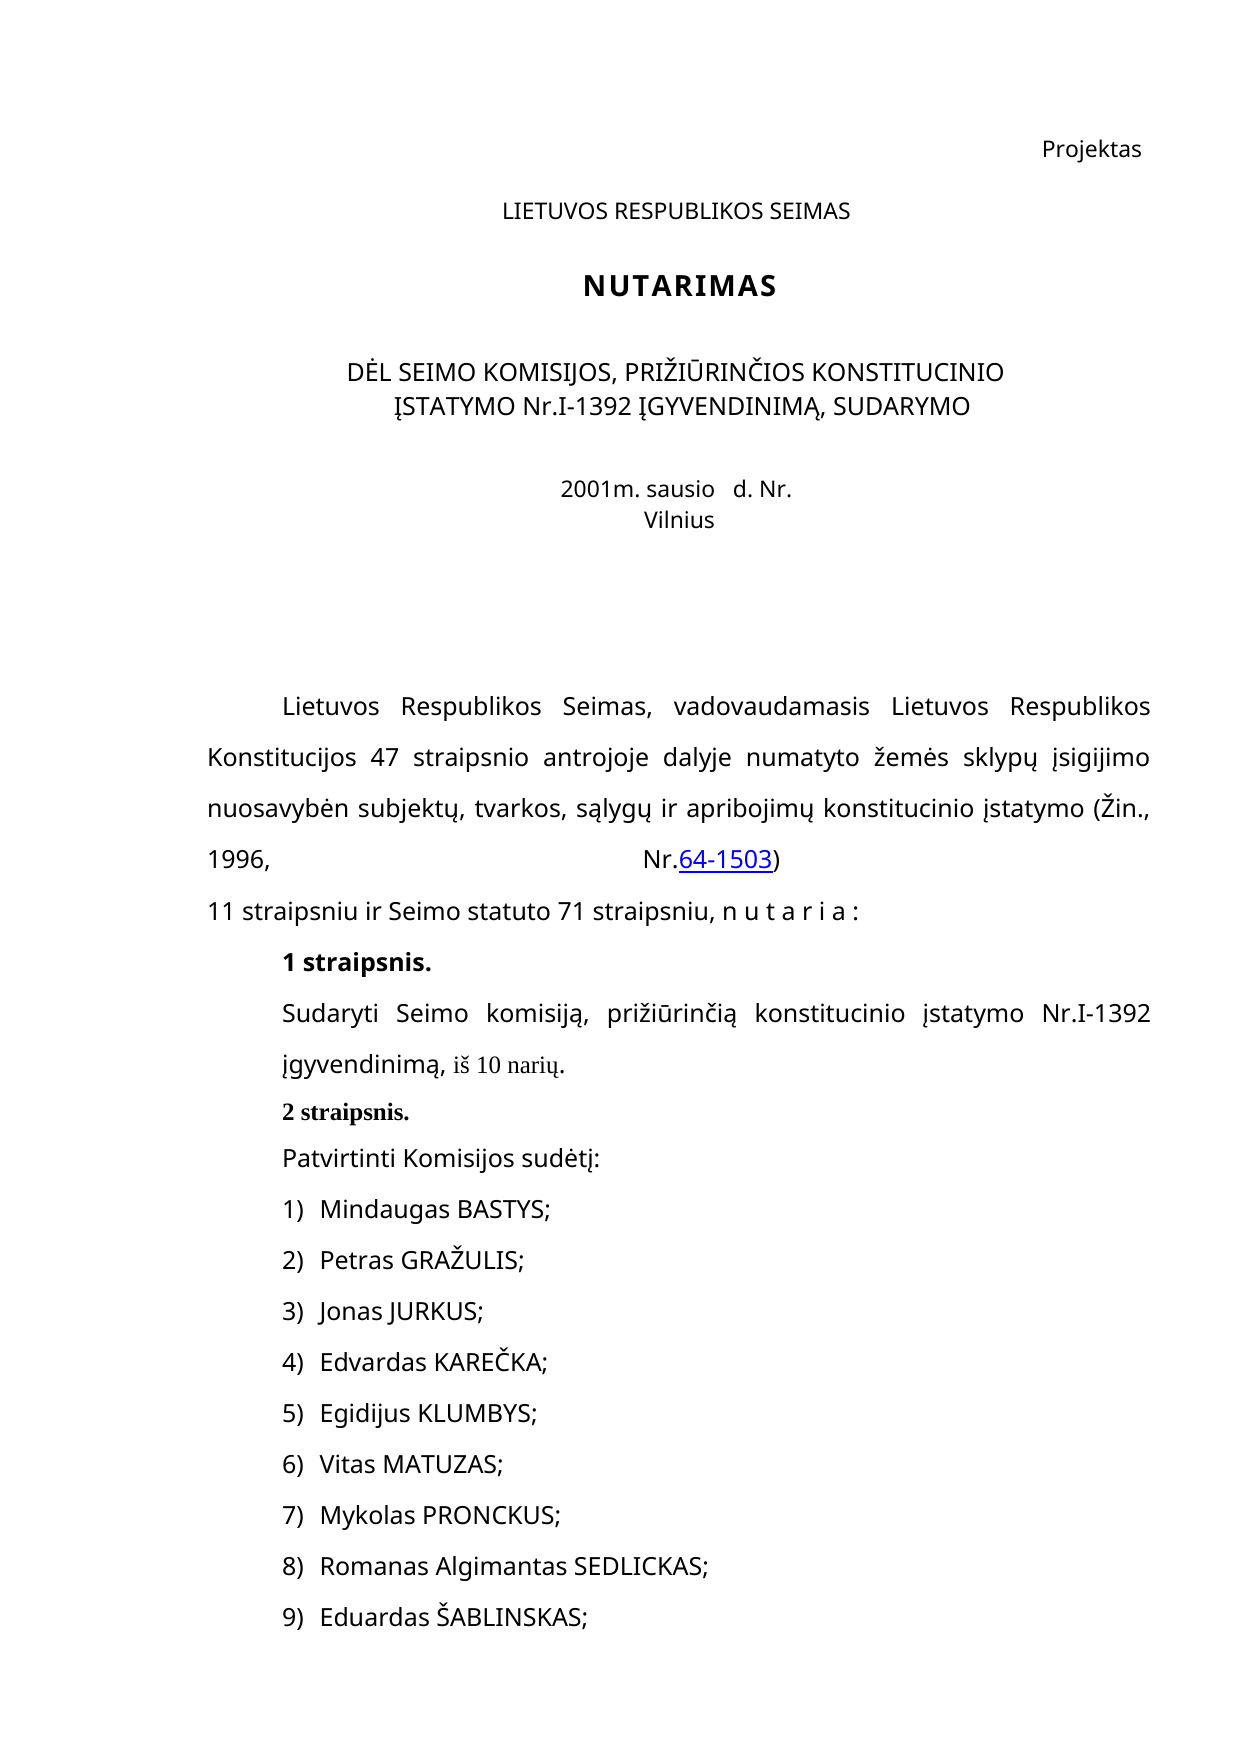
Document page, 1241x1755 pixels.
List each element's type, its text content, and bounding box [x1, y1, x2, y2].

text Sudaryti Seimo komisiją, prižiūrinčią konstitucinio įstatymo Nr.I-1392 įgyvendinimą, iš 10 narių. [282, 995, 1152, 1080]
text Patvirtinti Komisijos sudėtį: [207, 1141, 1152, 1174]
text ĮSTATYMO Nr.I-1392 ĮGYVENDINIMĄ, SUDARYMO [207, 389, 1152, 423]
text 5) Egidijus KLUMBYS; [282, 1396, 1152, 1430]
text Projektas [582, 132, 1152, 164]
text 1 straipsnis. [207, 944, 1152, 978]
text 4) Edvardas KAREČKA; [282, 1345, 1152, 1379]
text Lietuvos Respublikos Seimas, vadovaudamasis Lietuvos Respublikos Konstitucijos 47 straipsnio antrojoje dalyje numatyto žemės sklypų įsigijimo nuosavybėn subjektų, tvarkos, sąlygų ir apribojimų konstitucinio įstatymo (Žin., 1996, Nr.64-1503) 11 straipsniu ir Seimo statuto 71 straipsniu, n u t a r i a : [207, 689, 1152, 927]
text NUTARIMAS [207, 265, 1152, 304]
text 2001m. sausio d. Nr. Vilnius [207, 473, 1152, 536]
text LIETUVOS RESPUBLIKOS SEIMAS [207, 195, 1152, 226]
text 7) Mykolas PRONCKUS; [282, 1498, 1152, 1532]
text 6) Vitas MATUZAS; [282, 1447, 1152, 1481]
text 8) Romanas Algimantas SEDLICKAS; [282, 1549, 1152, 1583]
text 1) Mindaugas BASTYS; [282, 1192, 1152, 1226]
text 3) Jonas JURKUS; [282, 1294, 1152, 1328]
text 2) Petras GRAŽULIS; [282, 1243, 1152, 1277]
text 9) Eduardas ŠABLINSKAS; [282, 1600, 1152, 1634]
text 2 straipsnis. [207, 1097, 1152, 1126]
text DĖL SEIMO KOMISIJOS, PRIŽIŪRINČIOS KONSTITUCINIO [207, 355, 1152, 389]
